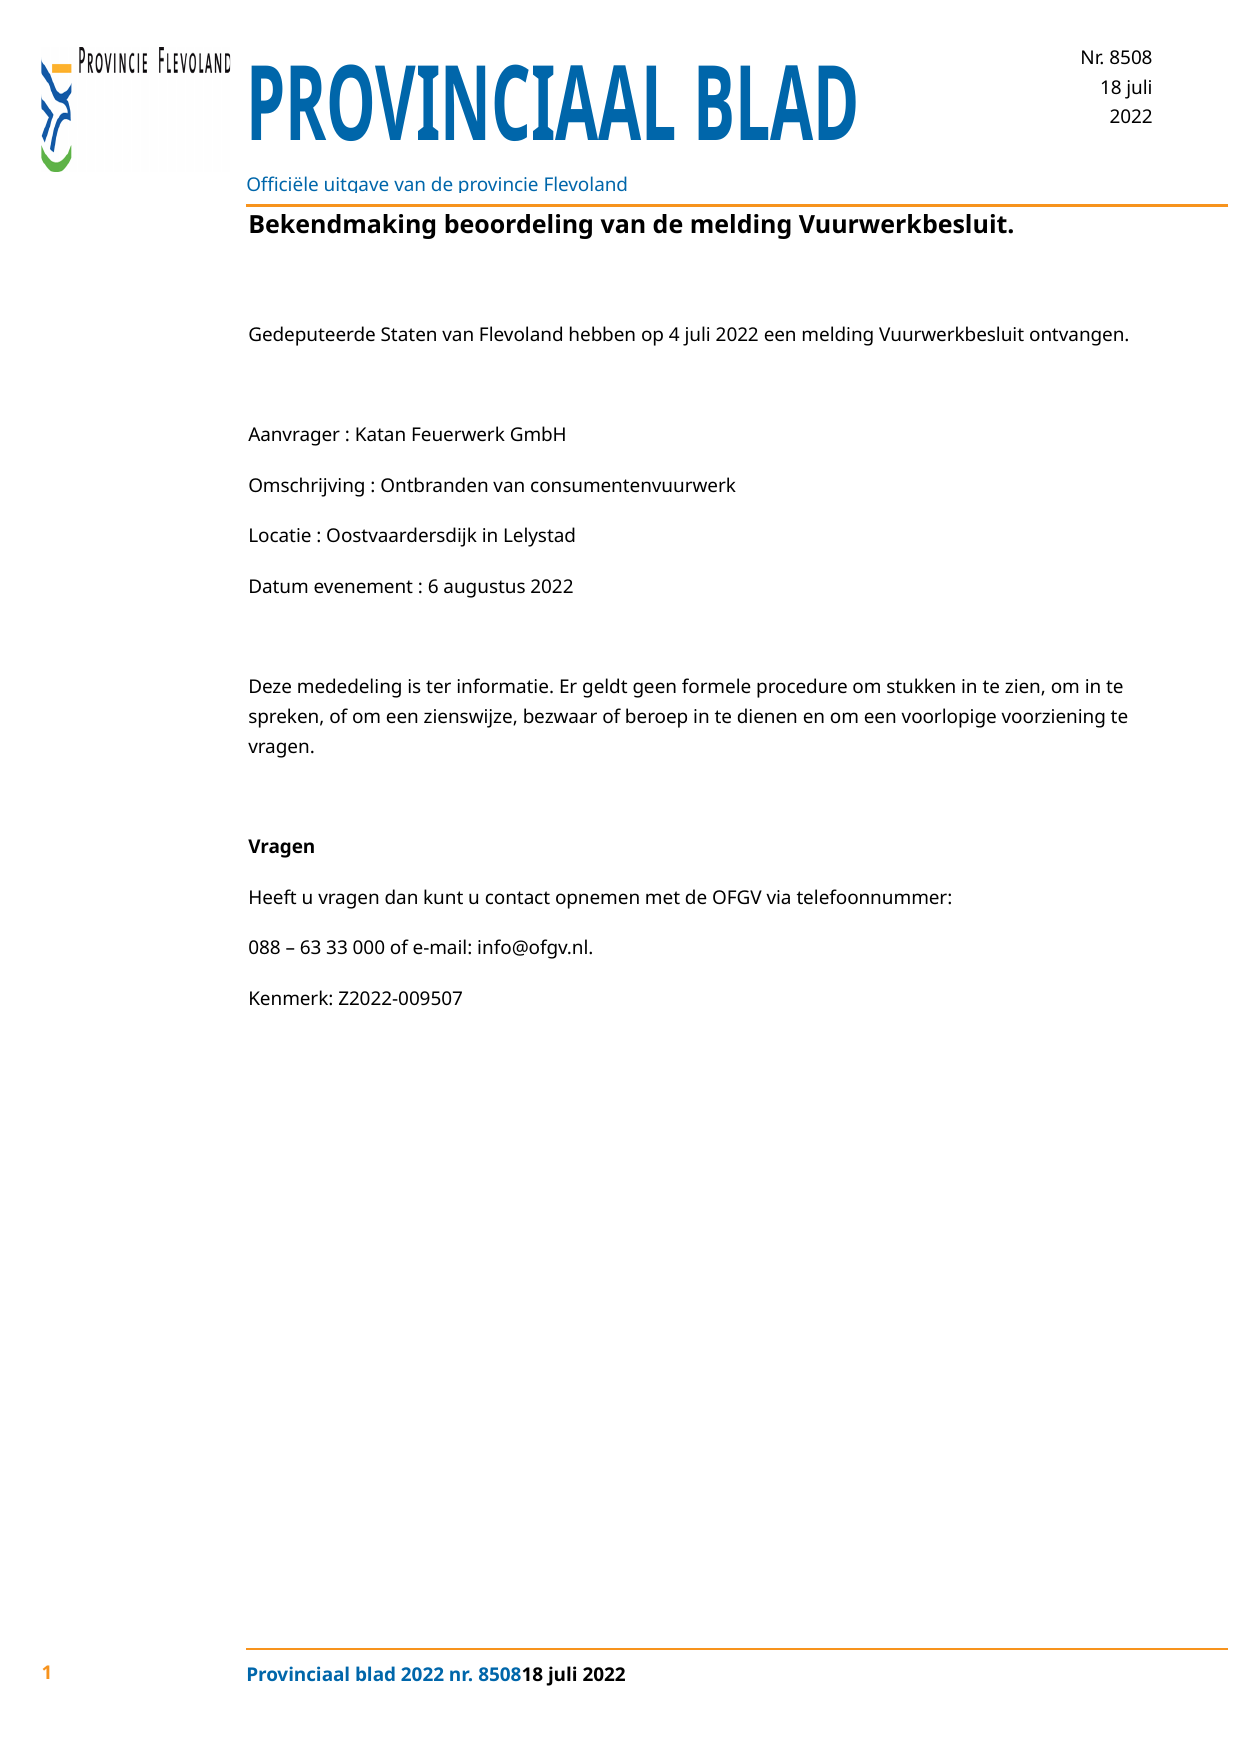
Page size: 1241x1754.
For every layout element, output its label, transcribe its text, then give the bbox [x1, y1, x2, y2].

text Aanvrager : Katan Feuerwerk GmbH [248, 422, 1152, 447]
text Bekendmaking beoordeling van de melding Vuurwerkbesluit. [248, 207, 1152, 241]
text Datum evenement : 6 augustus 2022 [248, 573, 1152, 598]
text Gedeputeerde Staten van Flevoland hebben op 4 juli 2022 een melding Vuurwerkbesluit ontvangen. [248, 321, 1152, 346]
text Kenmerk: Z2022-009507 [248, 985, 1152, 1011]
picture [41, 47, 231, 172]
text Heeft u vragen dan kunt u contact opnemen met de OFGV via telefoonnummer: [248, 884, 1152, 910]
text Vragen [248, 834, 1152, 859]
text Omschrijving : Ontbranden van consumentenvuurwerk [248, 472, 1152, 498]
text Locatie : Oostvaardersdijk in Lelystad [248, 522, 1152, 548]
text Deze mededeling is ter informatie. Er geldt geen formele procedure om stukken in te zien, om in te spreken, of om een zienswijze, bezwaar of beroep in te dienen en om een voorlopige voorziening te vragen. [248, 674, 1152, 758]
text 088 – 63 33 000 of e-mail: info@ofgv.nl. [248, 934, 1152, 960]
